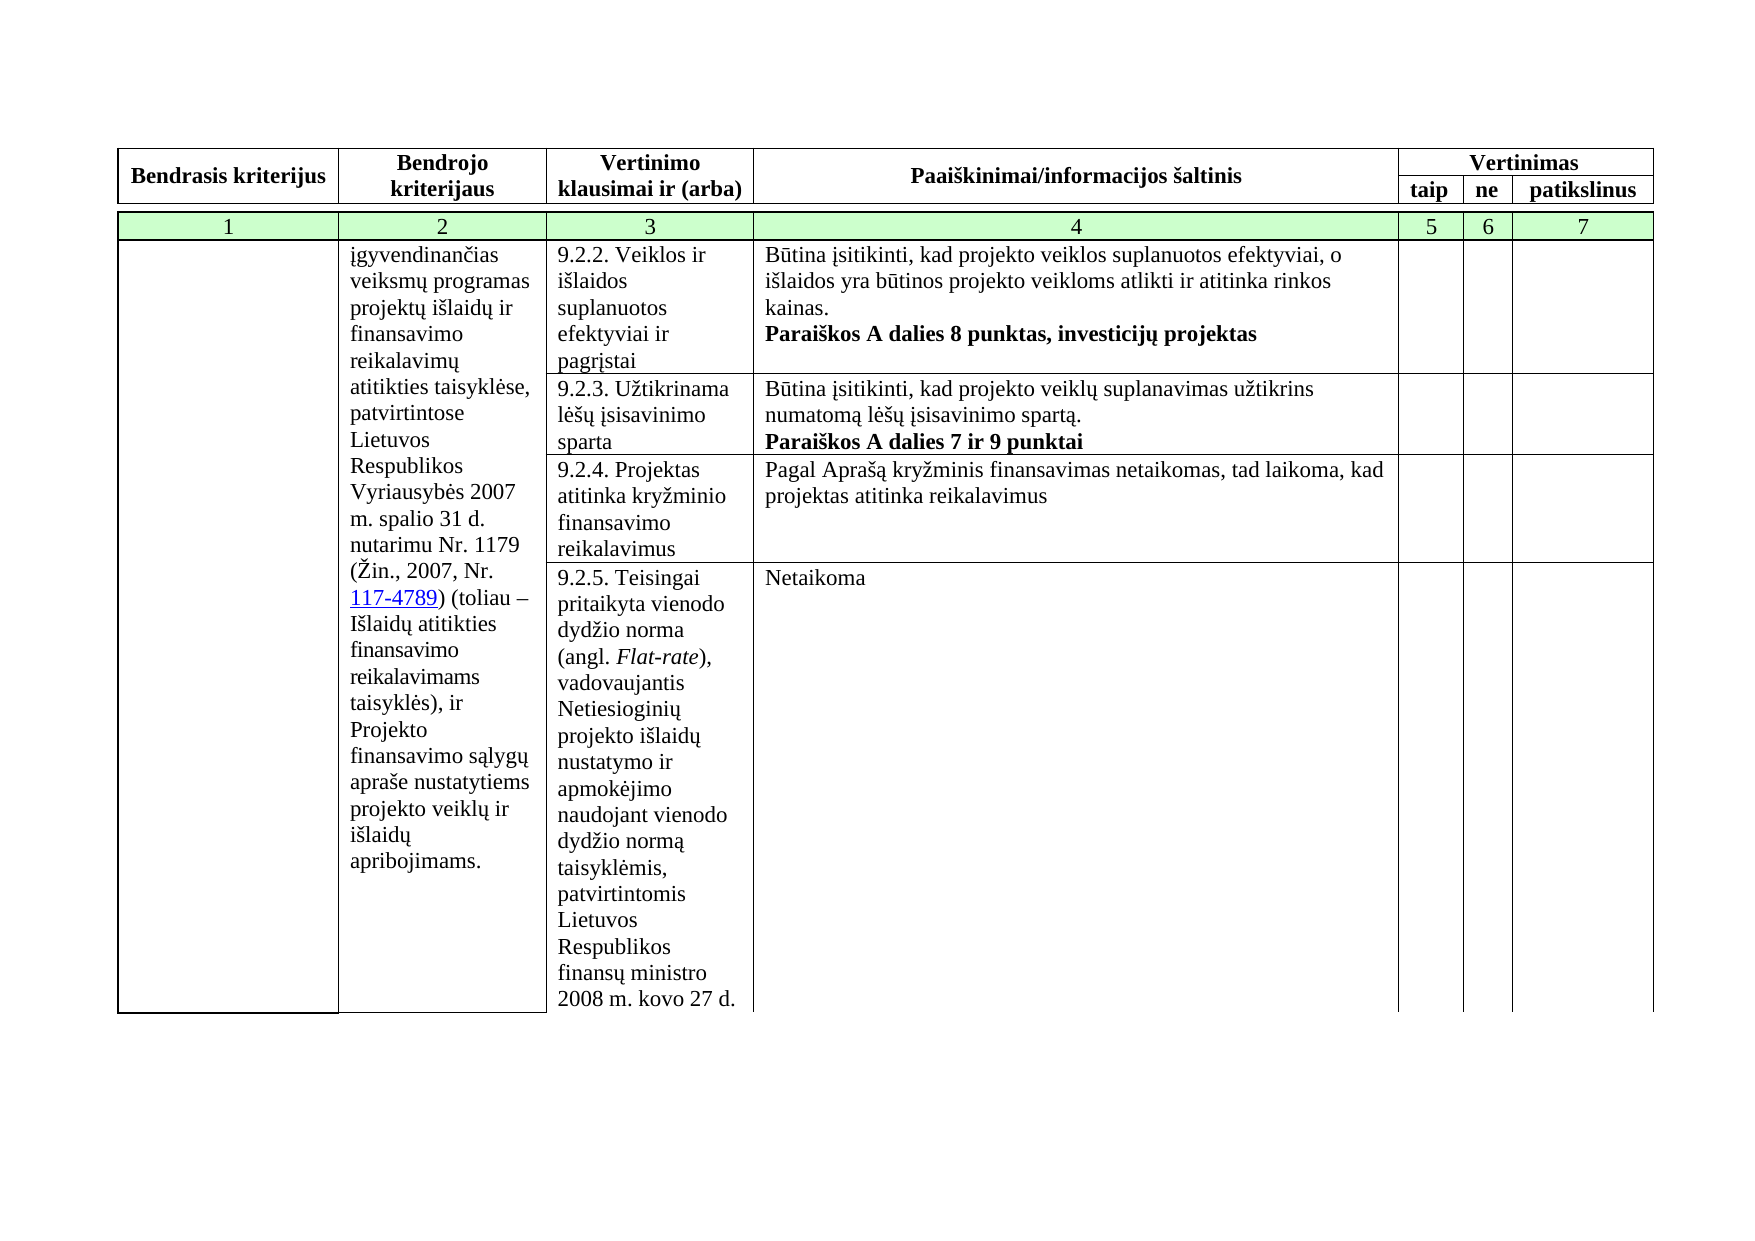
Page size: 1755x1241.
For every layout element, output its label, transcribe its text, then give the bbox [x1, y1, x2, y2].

table_cell ne [1464, 176, 1512, 202]
table_header Bendrasis kriterijus [119, 149, 338, 202]
table_cell [1512, 204, 1653, 211]
table_header Paaiškinimai/informacijos šaltinis [754, 149, 1398, 202]
table_cell [1513, 241, 1653, 373]
table_cell 3 [547, 213, 753, 239]
table_cell 9.2.5. Teisingai pritaikyta vienodo dydžio norma (angl. Flat-rate), vadovaujantis Netiesioginių projekto išlaidų nustatymo ir apmokėjimo naudojant vienodo dydžio normą taisyklėmis, patvirtintomis Lietuvos Respublikos finansų ministro 2008 m. kovo 27 d. [547, 563, 753, 1012]
table_cell 9.2.2. Veiklos ir išlaidos suplanuotos efektyviai ir pagrįstai [547, 241, 753, 373]
table_cell [1464, 241, 1512, 373]
table_cell [1513, 563, 1653, 1012]
table_cell [546, 204, 754, 211]
table_cell 9.2.3. Užtikrinama lėšų įsisavinimo sparta [547, 374, 753, 454]
table_cell 7 [1513, 213, 1653, 239]
table_cell [1513, 374, 1653, 454]
table_cell [1399, 241, 1463, 373]
table_cell [1399, 204, 1464, 211]
table_cell 1 [119, 213, 338, 239]
table_cell [1399, 455, 1463, 562]
table_cell [1399, 374, 1463, 454]
table_cell 9.2.4. Projektas atitinka kryžminio finansavimo reikalavimus [547, 455, 753, 562]
table_cell [1399, 563, 1463, 1012]
table_header Vertinimo klausimai ir (arba) teiginiai [547, 149, 753, 202]
table_cell taip [1399, 176, 1463, 202]
table_cell [754, 204, 1399, 211]
table_cell 4 [754, 213, 1398, 239]
table_cell [1464, 455, 1512, 562]
table_cell Būtina įsitikinti, kad projekto veiklos suplanuotos efektyviai, o išlaidos yra būtinos projekto veikloms atlikti ir atitinka rinkos kainas. Paraiškos A dalies 8 punktas, investicijų projektas [754, 241, 1398, 373]
table_header Vertinimas [1399, 149, 1653, 175]
table_cell [1464, 374, 1512, 454]
table_cell 2 [339, 213, 546, 239]
table_cell Netaikoma [754, 563, 1398, 1012]
table_cell [1464, 563, 1512, 1012]
table_cell įgyvendinančias veiksmų programas projektų išlaidų ir finansavimo reikalavimų atitikties taisyklėse, patvirtintose Lietuvos Respublikos Vyriausybės 2007 m. spalio 31 d. nutarimu Nr. 1179 (Žin., 2007, Nr. 117-4789) (toliau – Išlaidų atitikties finansavimo reikalavimams taisyklės), ir Projekto finansavimo sąlygų apraše nustatytiems projekto veiklų ir išlaidų apribojimams. [339, 241, 546, 1012]
table_cell [339, 204, 546, 211]
table_cell [1464, 204, 1512, 211]
table_cell 6 [1464, 213, 1512, 239]
table_cell Pagal Aprašą kryžminis finansavimas netaikomas, tad laikoma, kad projektas atitinka reikalavimus [754, 455, 1398, 562]
table_cell [118, 204, 338, 211]
table_cell [119, 241, 338, 1012]
table_cell 5 [1399, 213, 1463, 239]
table_cell [1513, 455, 1653, 562]
table_cell patikslinus [1513, 176, 1653, 202]
table_header Bendrojo kriterijaus vertinimo aspektai [339, 149, 546, 202]
table_cell Būtina įsitikinti, kad projekto veiklų suplanavimas užtikrins numatomą lėšų įsisavinimo spartą. Paraiškos A dalies 7 ir 9 punktai [754, 374, 1398, 454]
